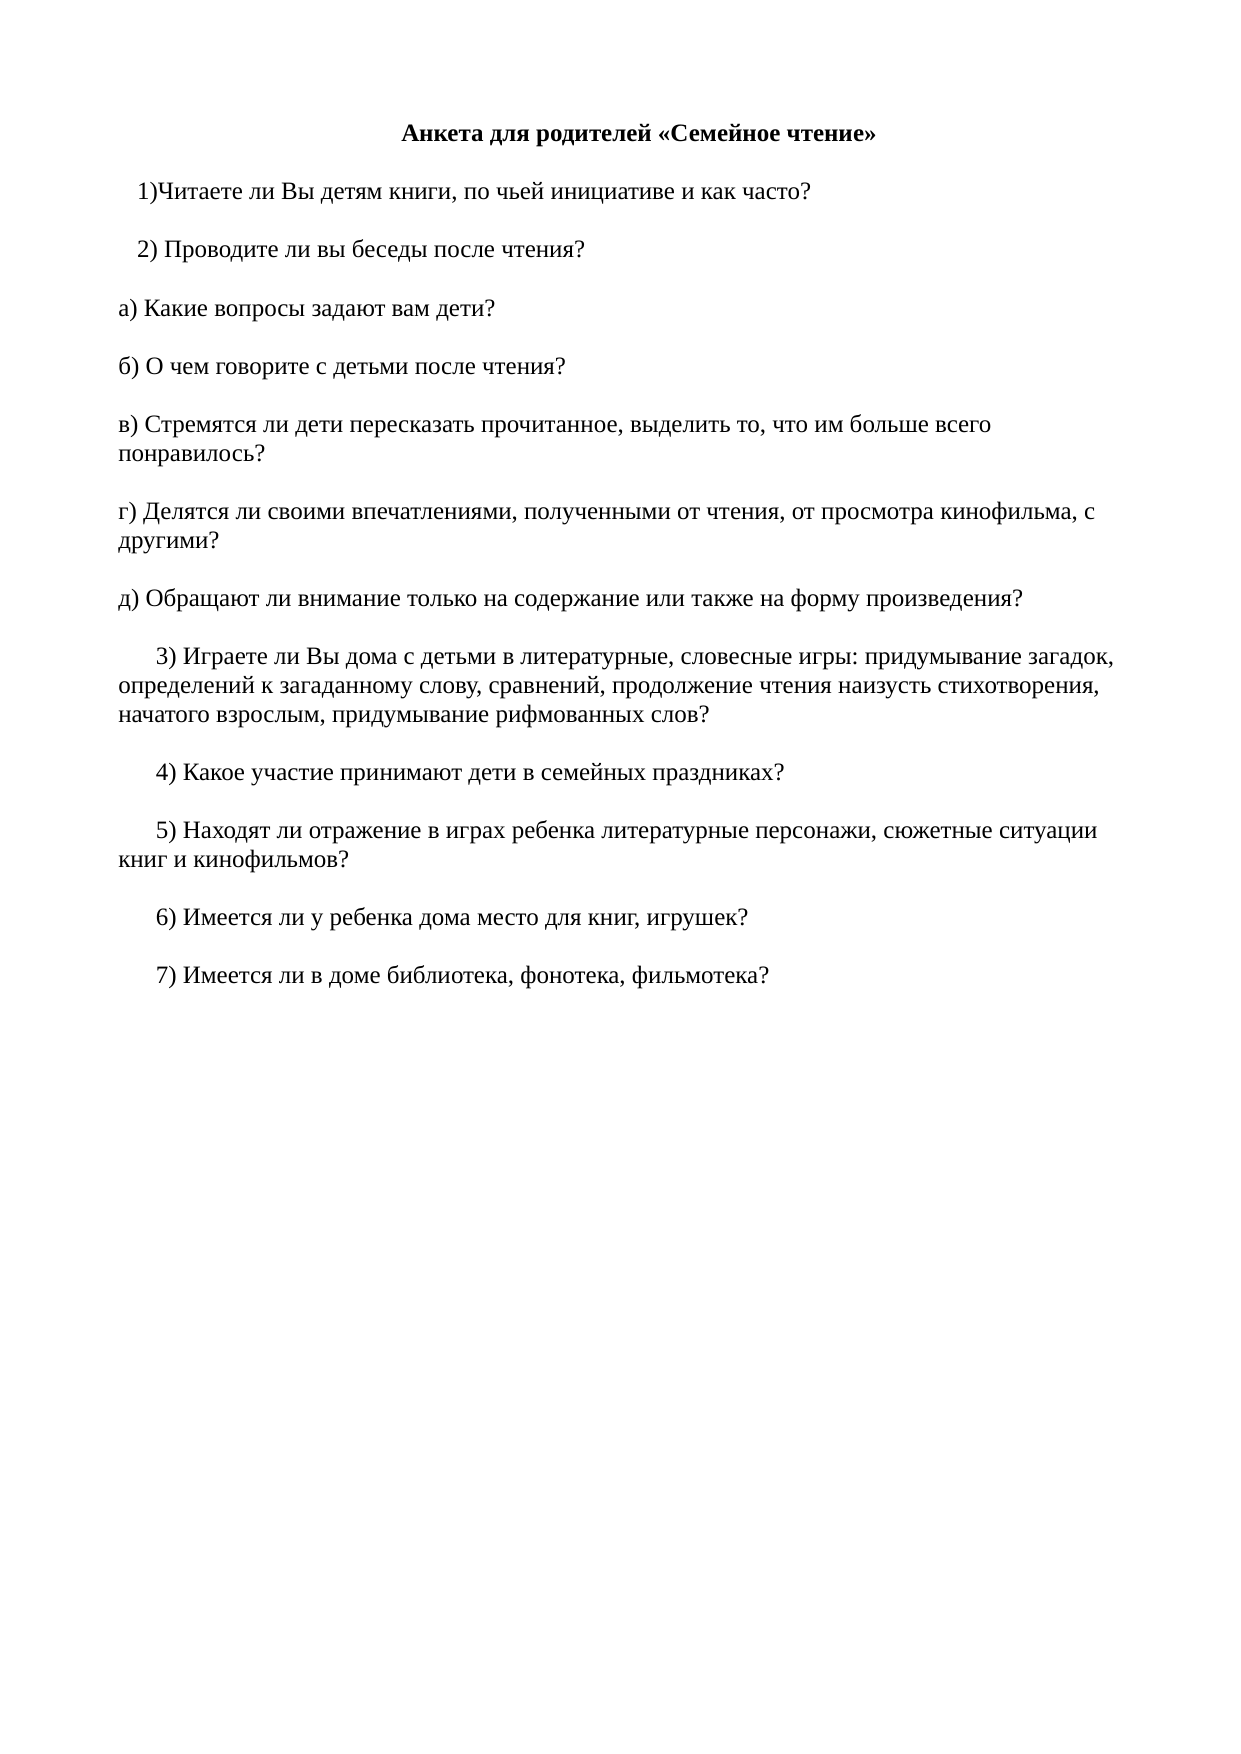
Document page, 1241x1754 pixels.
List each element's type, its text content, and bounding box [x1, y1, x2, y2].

text 4) Какое участие принимают дети в семейных праздниках? [118, 757, 1122, 786]
text 1)Читаете ли Вы детям книги, по чьей инициативе и как часто? [118, 176, 1122, 205]
text 7) Имеется ли в доме библиотека, фонотека, фильмотека? [118, 961, 1122, 989]
text Анкета для родителей «Семейное чтение» [118, 118, 1122, 147]
text 3) Играете ли Вы дома с детьми в литературные, словесные игры: придумывание загадок, определений к загаданному слову, сравнений, продолжение чтения наизусть стихотворения, начатого взрослым, придумывание рифмованных слов? [118, 641, 1122, 728]
text д) Обращают ли внимание только на содержание или также на форму произведения? [118, 583, 1122, 612]
text 2) Проводите ли вы беседы после чтения? [118, 234, 1122, 263]
text 6) Имеется ли у ребенка дома место для книг, игрушек? [118, 902, 1122, 931]
text б) О чем говорите с детьми после чтения? [118, 351, 1122, 380]
text а) Какие вопросы задают вам дети? [118, 293, 1122, 322]
text в) Стремятся ли дети пересказать прочитанное, выделить то, что им больше всего понравилось? [118, 409, 1122, 467]
text 5) Находят ли отражение в играх ребенка литературные персонажи, сюжетные ситуации книг и кинофильмов? [118, 815, 1122, 873]
text г) Делятся ли своими впечатлениями, полученными от чтения, от просмотра кинофильма, с другими? [118, 496, 1122, 554]
